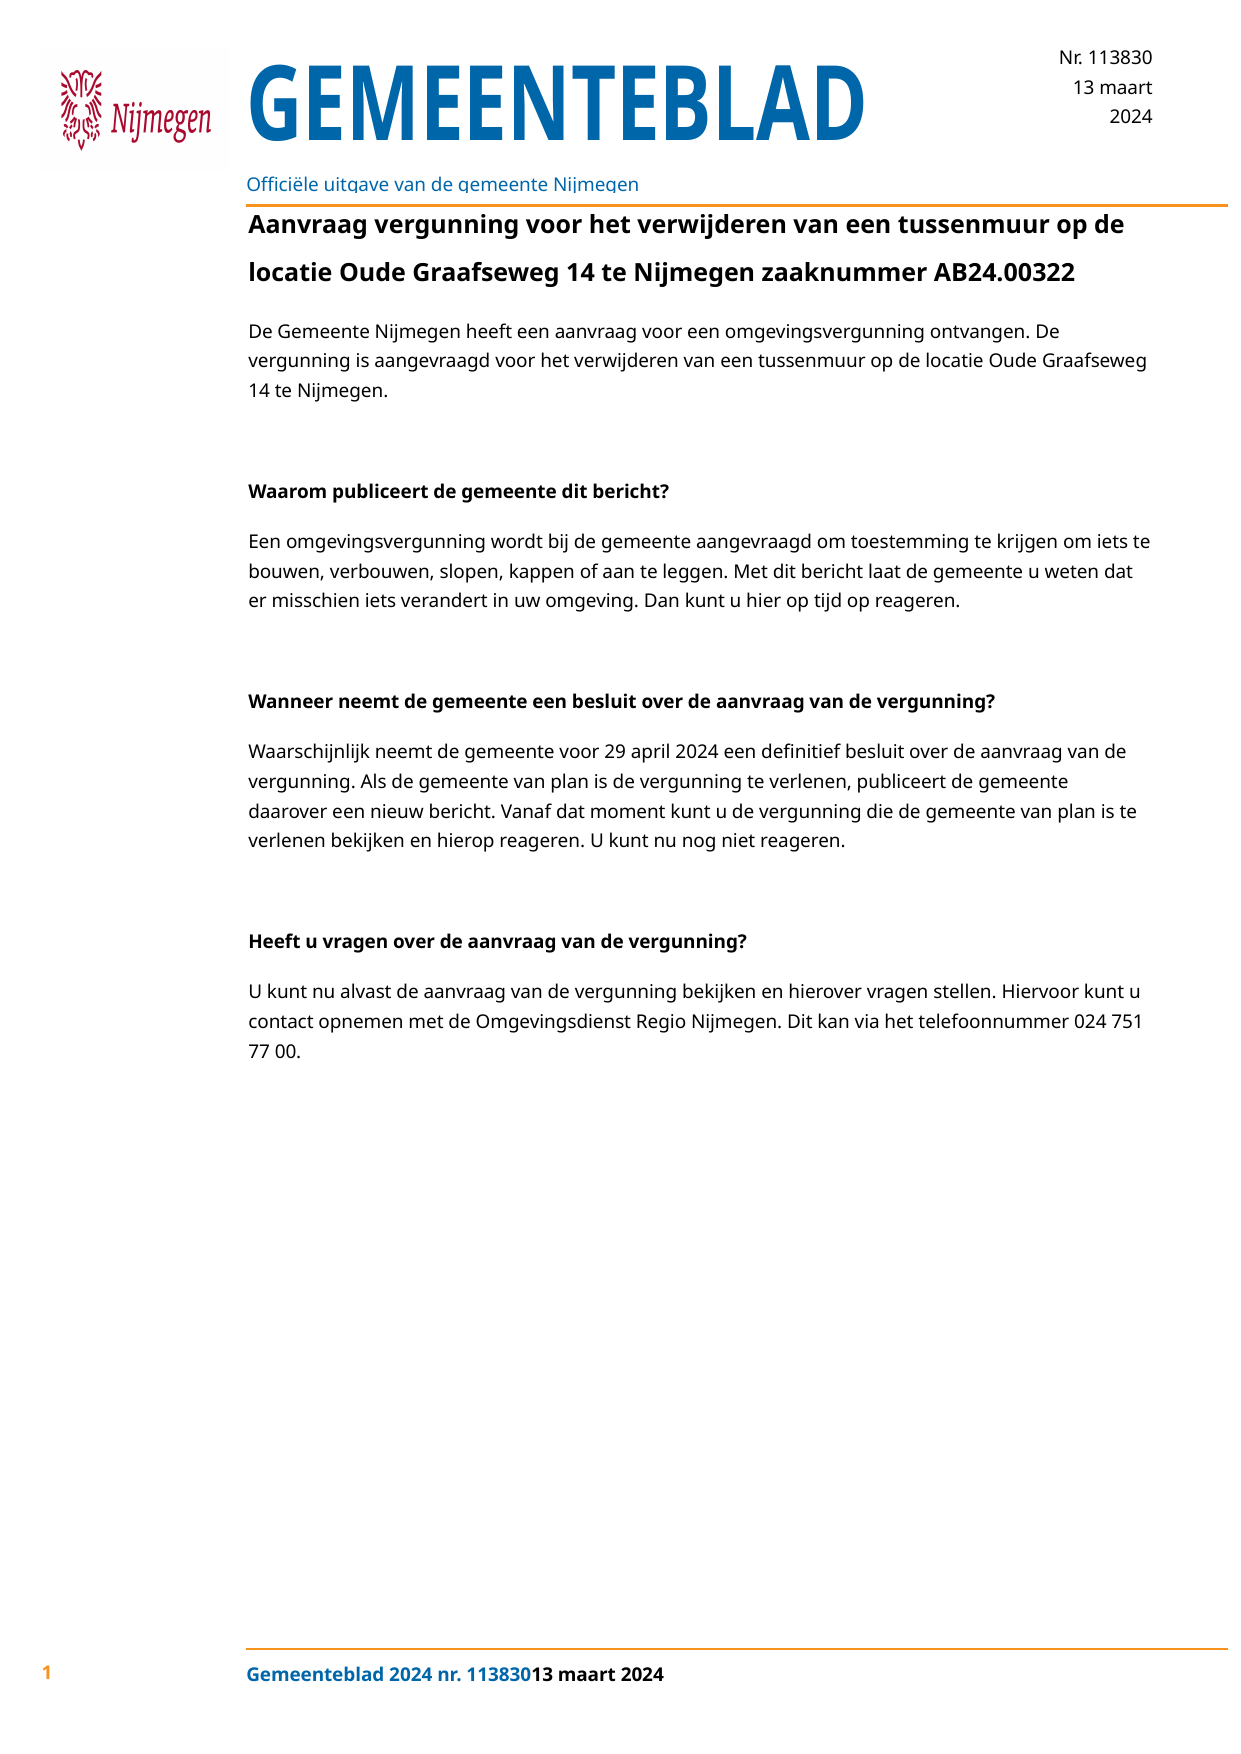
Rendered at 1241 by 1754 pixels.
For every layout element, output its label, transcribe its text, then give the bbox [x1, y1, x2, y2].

text Heeft u vragen over de aanvraag van de vergunning? [248, 928, 1152, 954]
text Aanvraag vergunning voor het verwijderen van een tussenmuur op de locatie Oude Graafseweg 14 te Nijmegen zaaknummer AB24.00322 [248, 207, 1152, 288]
text Wanneer neemt de gemeente een besluit over de aanvraag van de vergunning? [248, 688, 1152, 714]
picture [41, 47, 231, 172]
text U kunt nu alvast de aanvraag van de vergunning bekijken en hierover vragen stellen. Hiervoor kunt u contact opnemen met de Omgevingsdienst Regio Nijmegen. Dit kan via het telefoonnummer 024 751 77 00. [248, 979, 1152, 1064]
text Waarom publiceert de gemeente dit bericht? [248, 478, 1152, 504]
text Waarschijnlijk neemt de gemeente voor 29 april 2024 een definitief besluit over de aanvraag van de vergunning. Als de gemeente van plan is de vergunning te verlenen, publiceert de gemeente daarover een nieuw bericht. Vanaf dat moment kunt u de vergunning die de gemeente van plan is te verlenen bekijken en hierop reageren. U kunt nu nog niet reageren. [248, 739, 1152, 853]
text De Gemeente Nijmegen heeft een aanvraag voor een omgevingsvergunning ontvangen. De vergunning is aangevraagd voor het verwijderen van een tussenmuur op de locatie Oude Graafseweg 14 te Nijmegen. [248, 318, 1152, 403]
text Een omgevingsvergunning wordt bij de gemeente aangevraagd om toestemming te krijgen om iets te bouwen, verbouwen, slopen, kappen of aan te leggen. Met dit bericht laat de gemeente u weten dat er misschien iets verandert in uw omgeving. Dan kunt u hier op tijd op reageren. [248, 528, 1152, 613]
